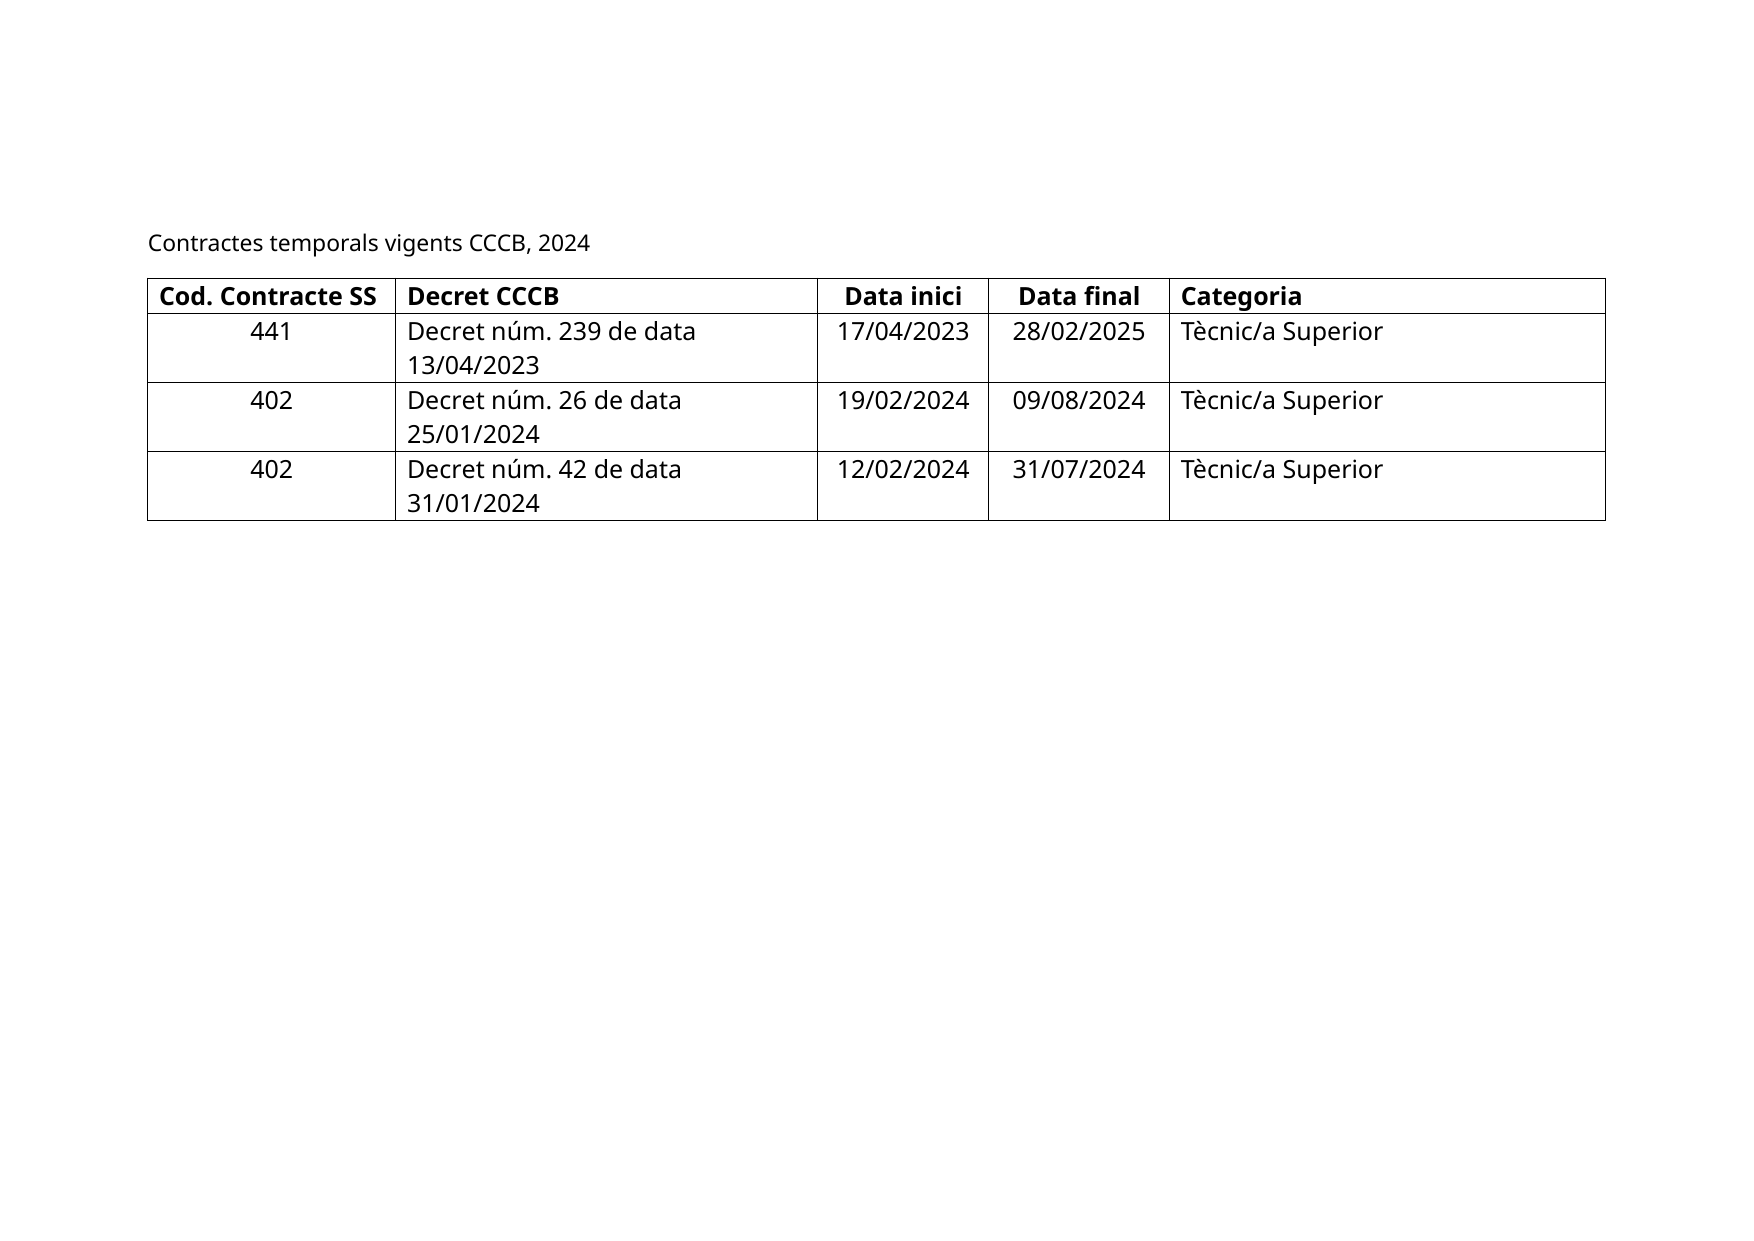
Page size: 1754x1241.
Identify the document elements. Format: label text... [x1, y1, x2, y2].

table_cell 17/04/2023 [818, 314, 988, 382]
table_cell 19/02/2024 [818, 383, 988, 451]
text Contractes temporals vigents CCCB, 2024 [148, 227, 1606, 258]
table_cell Decret núm. 26 de data 25/01/2024 [396, 383, 817, 451]
table_header Cod. Contracte SS [148, 279, 395, 312]
table_header Categoria [1170, 279, 1605, 312]
table_cell 441 [148, 314, 395, 382]
table_cell 402 [148, 383, 395, 451]
table_cell Decret núm. 239 de data 13/04/2023 [396, 314, 817, 382]
table_cell Tècnic/a Superior [1170, 314, 1605, 382]
table_cell Tècnic/a Superior [1170, 452, 1605, 520]
table_cell 402 [148, 452, 395, 520]
table_cell 31/07/2024 [989, 452, 1169, 520]
table_cell 09/08/2024 [989, 383, 1169, 451]
table_cell Tècnic/a Superior [1170, 383, 1605, 451]
table_cell 12/02/2024 [818, 452, 988, 520]
table_header Decret CCCB [396, 279, 817, 312]
table_cell Decret núm. 42 de data 31/01/2024 [396, 452, 817, 520]
table_cell 28/02/2025 [989, 314, 1169, 382]
table_header Data inici [818, 279, 988, 312]
table_header Data final [989, 279, 1169, 312]
